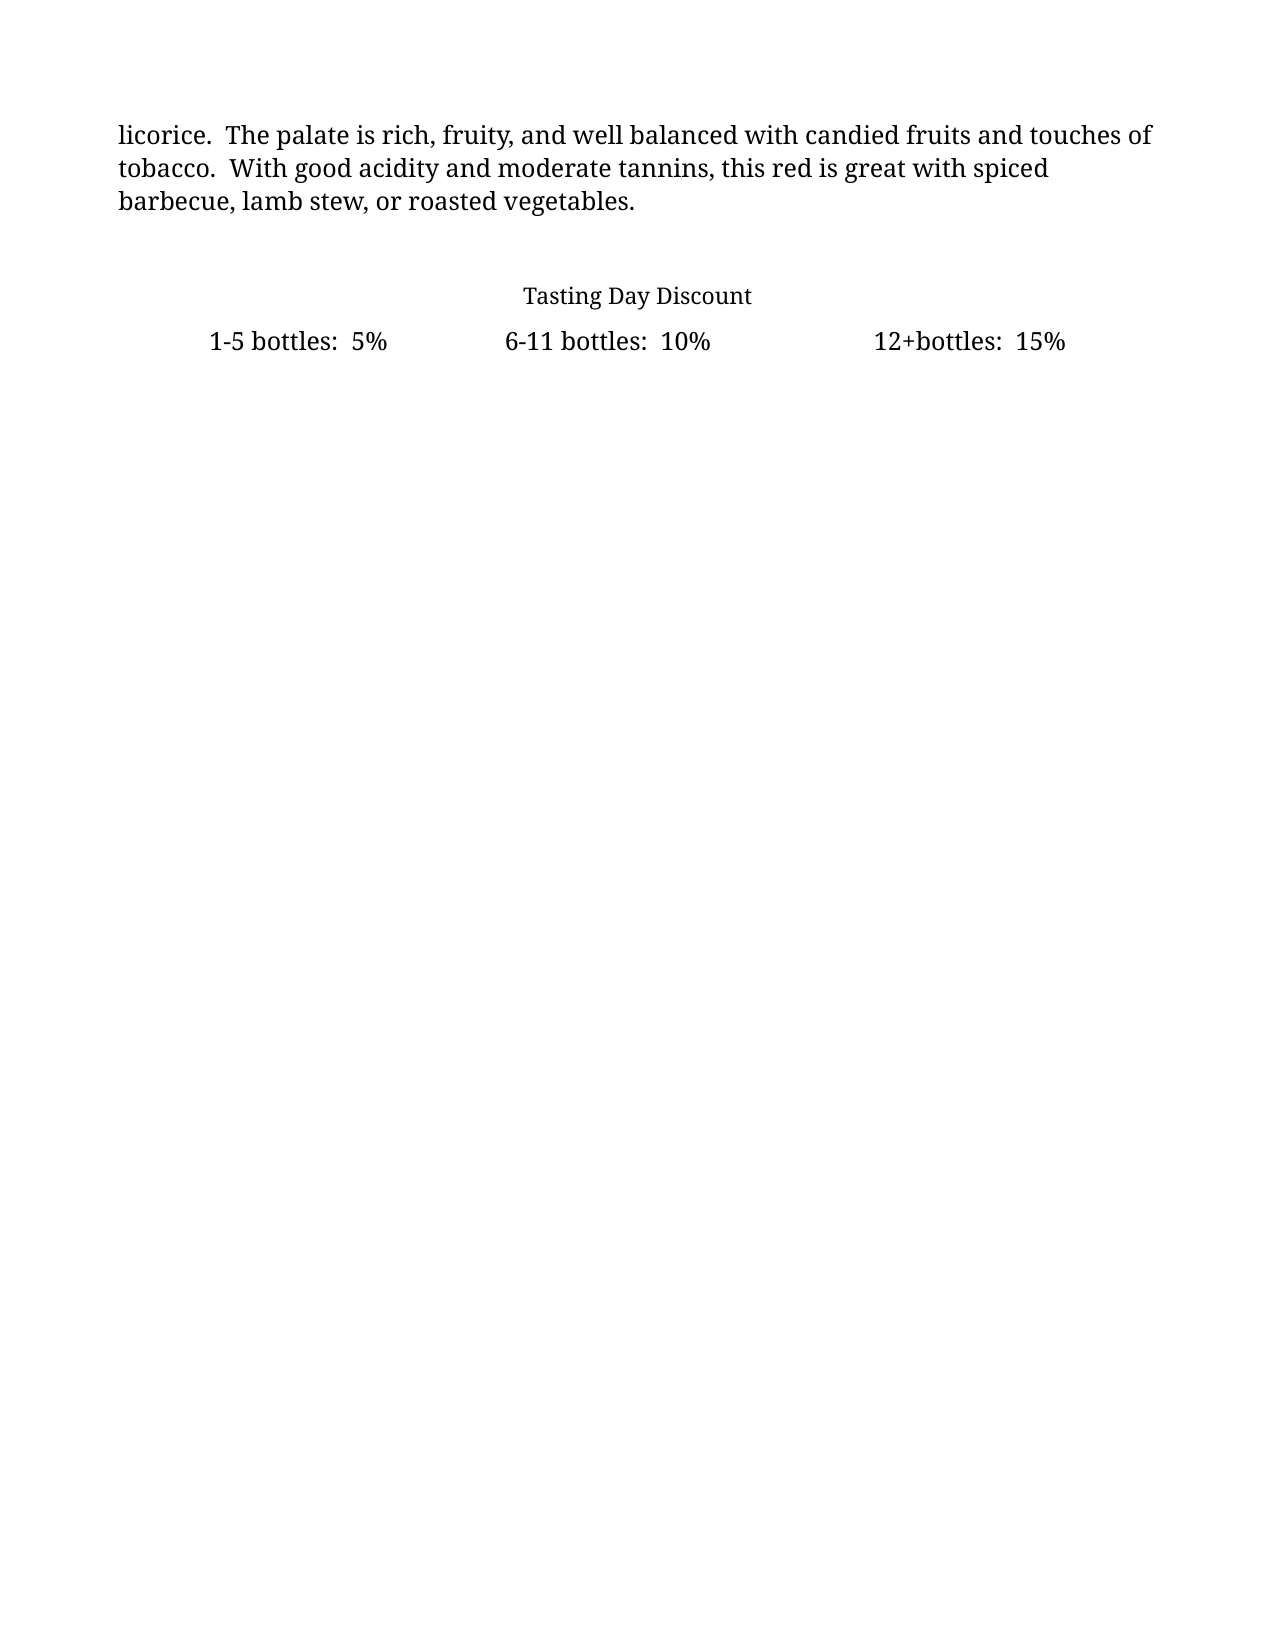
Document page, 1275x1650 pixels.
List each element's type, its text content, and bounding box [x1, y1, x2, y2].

text licorice. The palate is rich, fruity, and well balanced with candied fruits and touches of tobacco. With good acidity and moderate tannins, this red is great with spiced barbecue, lamb stew, or roasted vegetables. [118, 118, 1157, 217]
text Tasting Day Discount [118, 280, 1157, 311]
text 1-5 bottles: 5% 6-11 bottles: 10% 12+bottles: 15% [118, 324, 1157, 357]
